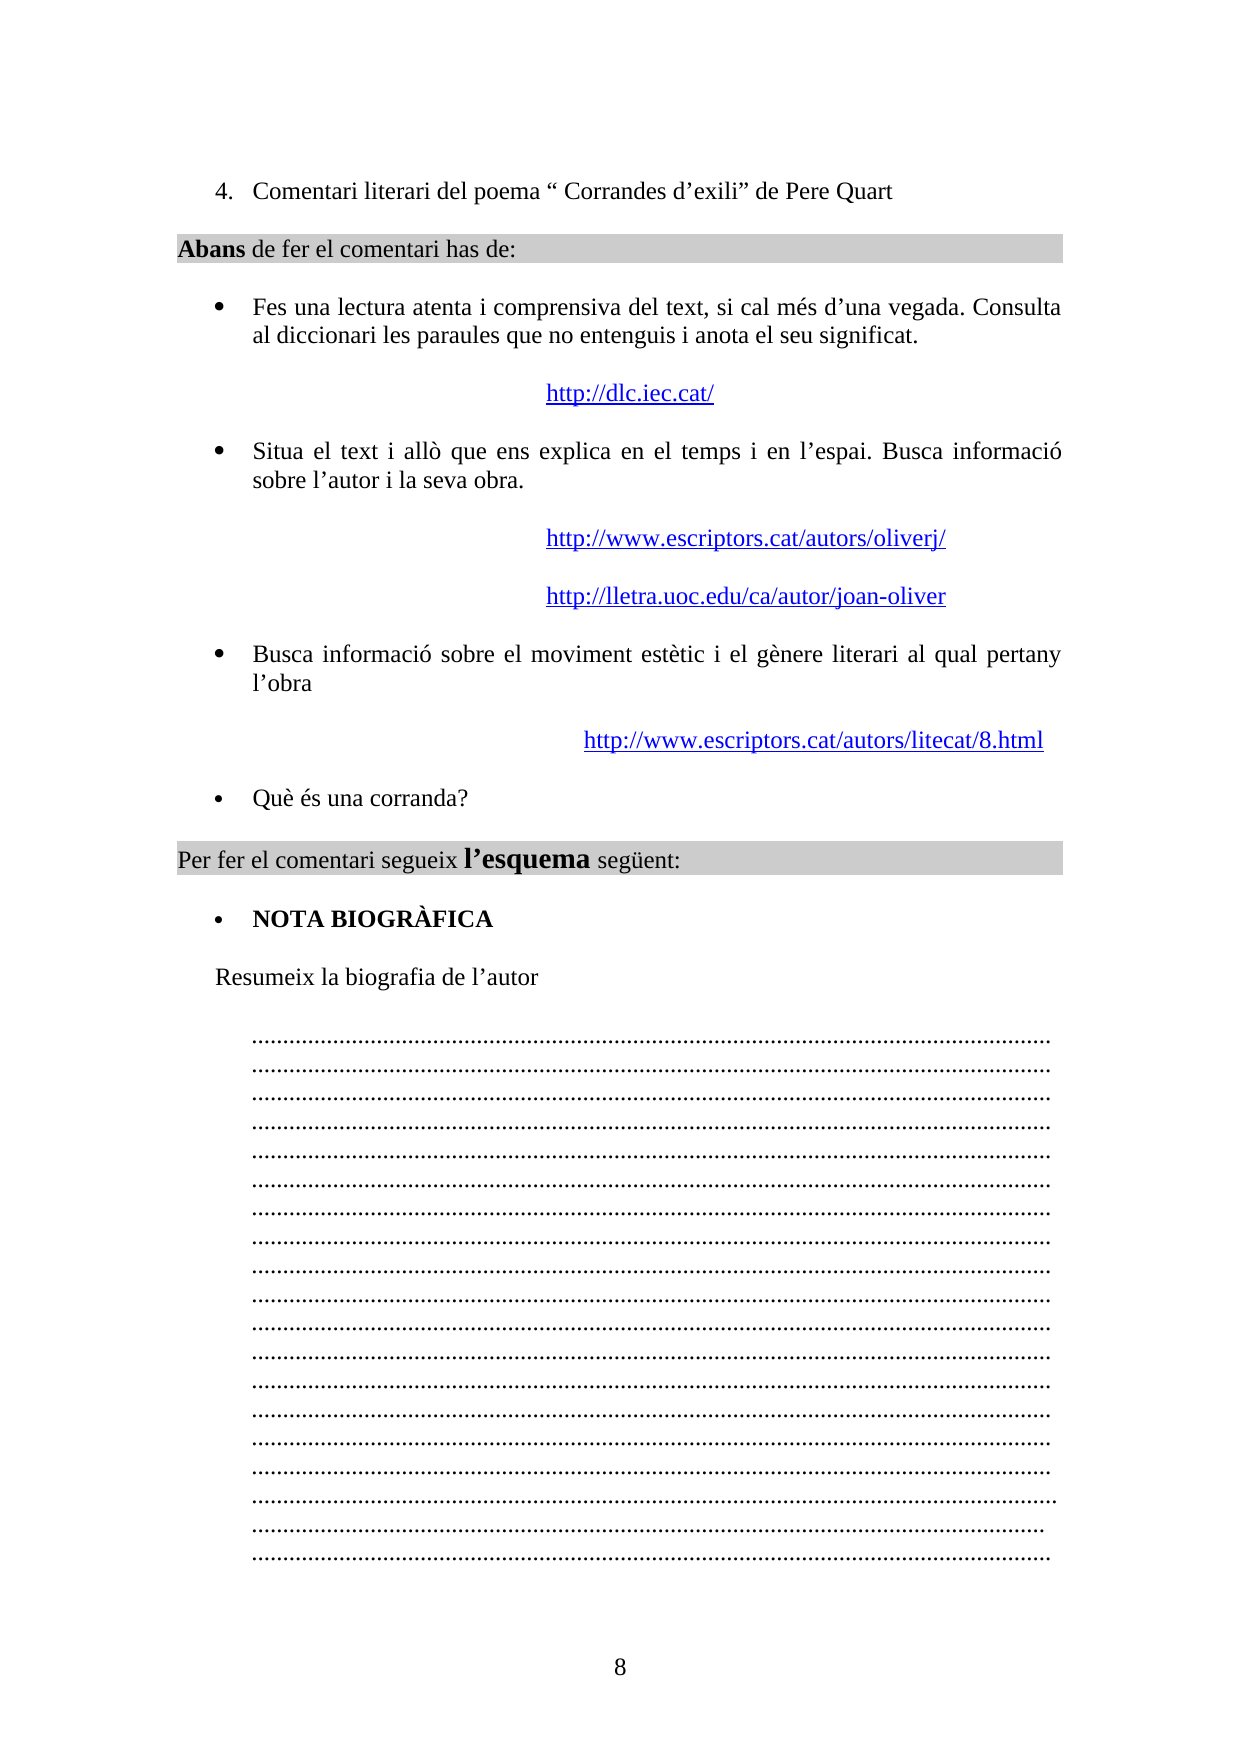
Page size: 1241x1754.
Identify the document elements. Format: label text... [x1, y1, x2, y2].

list Busca informació sobre el moviment estètic i el gènere literari al qual pertany l’obra [215, 639, 1063, 696]
list Situa el text i allò que ens explica en el temps i en l’espai. Busca informació sobre l’autor i la seva obra. [215, 436, 1063, 494]
list Comentari literari del poema “ Corrandes d’exili” de Pere Quart [215, 176, 1063, 205]
list Fes una lectura atenta i comprensiva del text, si cal més d’una vegada. Consulta al diccionari les paraules que no entenguis i anota el seu significat. [215, 292, 1063, 349]
text http://dlc.iec.cat/ [546, 378, 1063, 407]
list NOTA BIOGRÀFICA [215, 904, 1063, 933]
text ................................................................................................................................ ................................................................................................................................ [251, 1365, 1063, 1422]
text Abans de fer el comentari has de: [177, 234, 1063, 263]
text http://www.escriptors.cat/autors/litecat/8.html [546, 726, 1063, 754]
text Resumeix la biografia de l’autor [215, 962, 1063, 991]
text http://www.escriptors.cat/autors/oliverj/ [546, 523, 1063, 552]
text ................................................................................................................................ ................................................................................................................................ ................................................................................................................................ ................................................................................................................................ [251, 1250, 1063, 1365]
text ................................................................................................................................ ................................................................................................................................ ................................................................................................................................ ................................................................................................................................ [251, 1135, 1063, 1250]
text ................................................................................................................................ ................................................................................................................................ ................................................................................................................................ ................................................................................................................................ [251, 1020, 1063, 1135]
text http://lletra.uoc.edu/ca/autor/joan-oliver [546, 581, 1063, 610]
text Per fer el comentari segueix l’esquema següent: [177, 841, 1063, 875]
list Què és una corranda? [215, 783, 1063, 812]
text ................................................................................................................................ ................................................................................................................................ ................................................................................................................................................................................................................................................................ ................................................................................................................................ [251, 1422, 1063, 1566]
